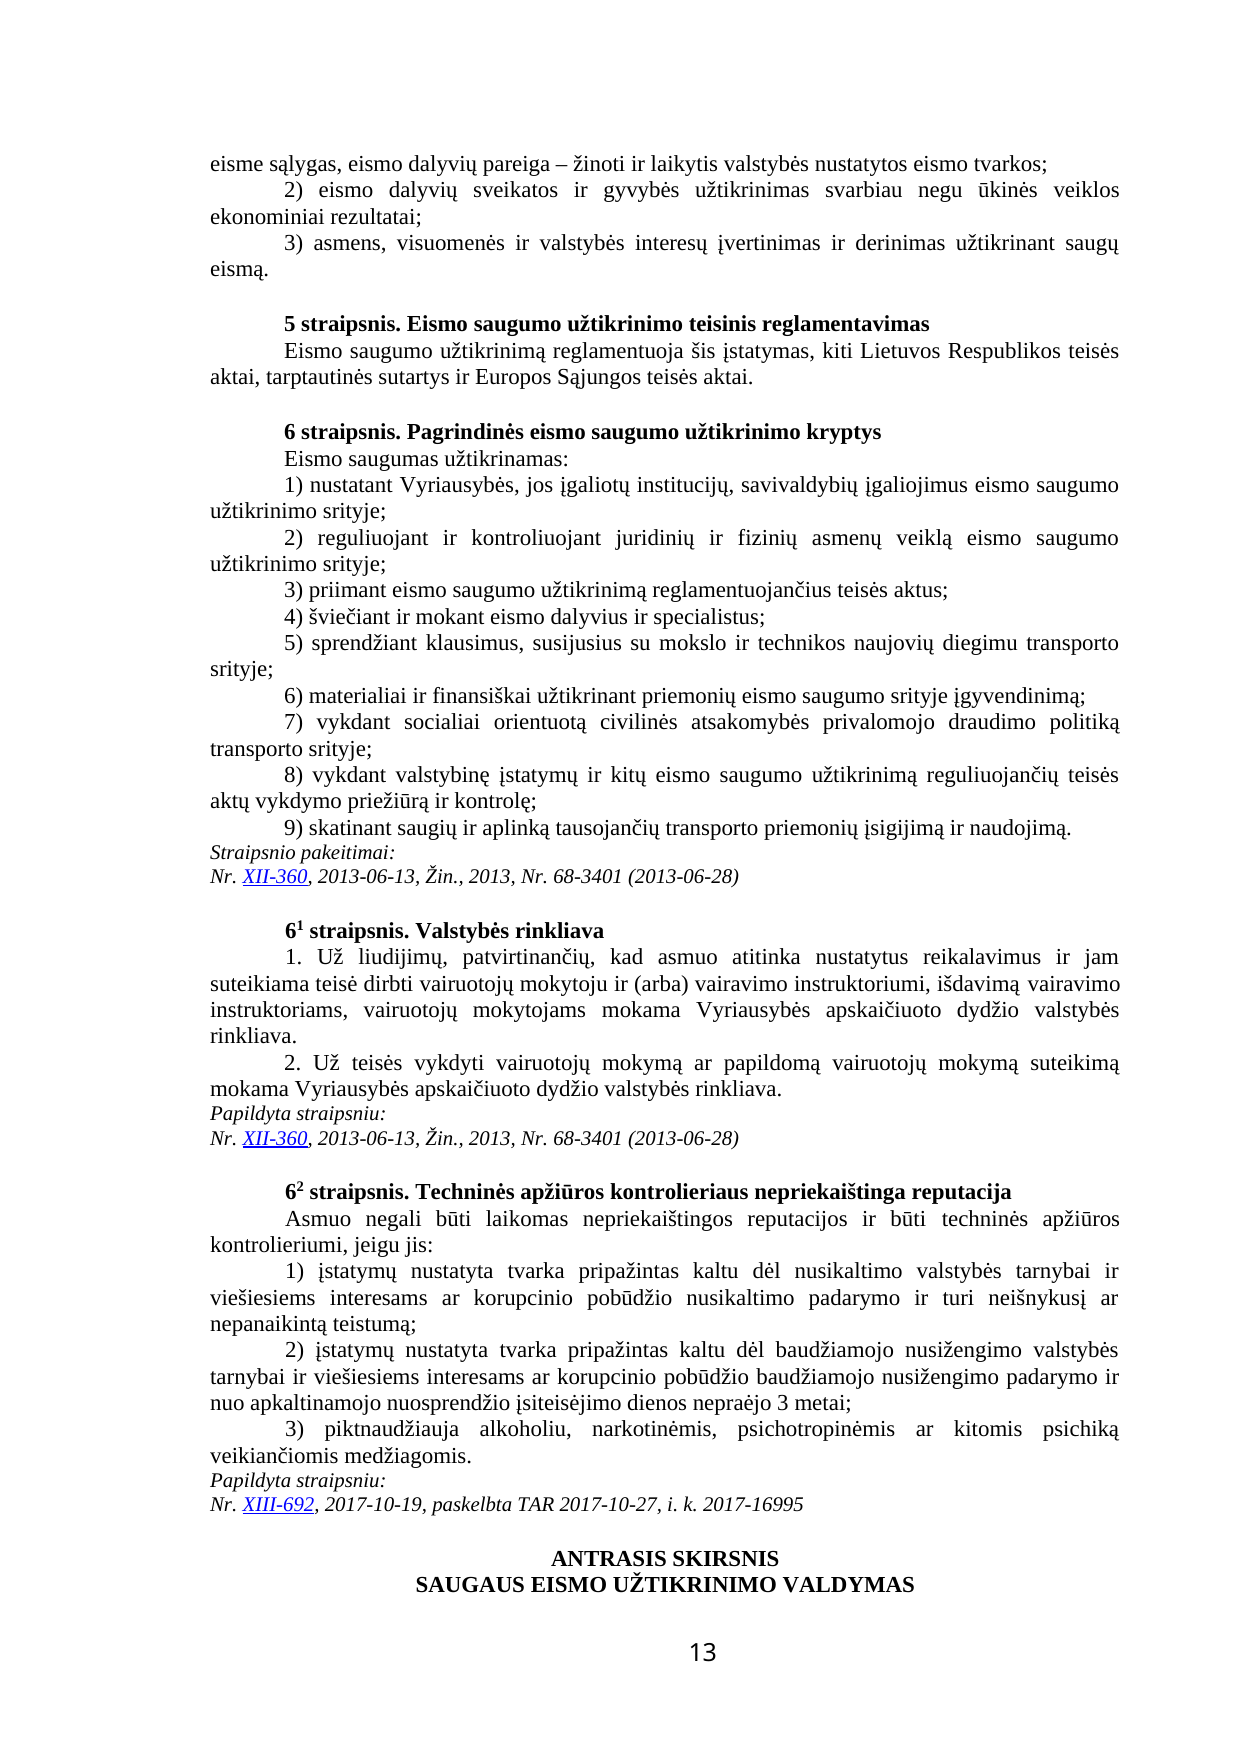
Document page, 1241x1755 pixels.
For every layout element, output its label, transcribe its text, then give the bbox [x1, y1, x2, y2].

text 3) piktnaudžiauja alkoholiu, narkotinėmis, psichotropinėmis ar kitomis psichiką veikiančiomis medžiagomis. [210, 1415, 1120, 1468]
text 61 straipsnis. Valstybės rinkliava [210, 917, 1120, 943]
text Asmuo negali būti laikomas nepriekaištingos reputacijos ir būti techninės apžiūros kontrolieriumi, jeigu jis: [210, 1204, 1120, 1257]
text 62 straipsnis. Techninės apžiūros kontrolieriaus nepriekaištinga reputacija [210, 1178, 1120, 1204]
text 3) priimant eismo saugumo užtikrinimą reglamentuojančius teisės aktus; [210, 576, 1120, 603]
text 5 straipsnis. Eismo saugumo užtikrinimo teisinis reglamentavimas [210, 311, 1120, 337]
text Nr. XIII-692, 2017-10-19, paskelbta TAR 2017-10-27, i. k. 2017-16995 [210, 1492, 1120, 1516]
text 2. Už teisės vykdyti vairuotojų mokymą ar papildomą vairuotojų mokymą suteikimą mokama Vyriausybės apskaičiuoto dydžio valstybės rinkliava. [210, 1049, 1120, 1101]
text Eismo saugumas užtikrinamas: [210, 445, 1120, 471]
text 2) reguliuojant ir kontroliuojant juridinių ir fizinių asmenų veiklą eismo saugumo užtikrinimo srityje; [210, 524, 1120, 576]
text Papildyta straipsniu: [210, 1101, 1120, 1125]
text 2) įstatymų nustatyta tvarka pripažintas kaltu dėl baudžiamojo nusižengimo valstybės tarnybai ir viešiesiems interesams ar korupcinio pobūdžio baudžiamojo nusižengimo padarymo ir nuo apkaltinamojo nuosprendžio įsiteisėjimo dienos nepraėjo 3 metai; [210, 1336, 1120, 1415]
text 1) įstatymų nustatyta tvarka pripažintas kaltu dėl nusikaltimo valstybės tarnybai ir viešiesiems interesams ar korupcinio pobūdžio nusikaltimo padarymo ir turi neišnykusį ar nepanaikintą teistumą; [210, 1257, 1120, 1336]
text Papildyta straipsniu: [210, 1468, 1120, 1492]
text Straipsnio pakeitimai: [210, 840, 1120, 864]
text eisme sąlygas, eismo dalyvių pareiga – žinoti ir laikytis valstybės nustatytos eismo tvarkos; [210, 150, 1120, 176]
text 3) asmens, visuomenės ir valstybės interesų įvertinimas ir derinimas užtikrinant saugų eismą. [210, 229, 1120, 282]
text 1) nustatant Vyriausybės, jos įgaliotų institucijų, savivaldybių įgaliojimus eismo saugumo užtikrinimo srityje; [210, 471, 1120, 524]
text 8) vykdant valstybinę įstatymų ir kitų eismo saugumo užtikrinimą reguliuojančių teisės aktų vykdymo priežiūrą ir kontrolę; [210, 761, 1120, 814]
text 7) vykdant socialiai orientuotą civilinės atsakomybės privalomojo draudimo politiką transporto srityje; [210, 708, 1120, 761]
text 6 straipsnis. Pagrindinės eismo saugumo užtikrinimo kryptys [210, 418, 1120, 445]
text Nr. XII-360, 2013-06-13, Žin., 2013, Nr. 68-3401 (2013-06-28) [210, 1125, 1120, 1149]
text Eismo saugumo užtikrinimą reglamentuoja šis įstatymas, kiti Lietuvos Respublikos teisės aktai, tarptautinės sutartys ir Europos Sąjungos teisės aktai. [210, 337, 1120, 389]
text SAUGAUS EISMO UŽTIKRINIMO VALDYMAS [210, 1571, 1120, 1598]
text 5) sprendžiant klausimus, susijusius su mokslo ir technikos naujovių diegimu transporto srityje; [210, 629, 1120, 682]
text 6) materialiai ir finansiškai užtikrinant priemonių eismo saugumo srityje įgyvendinimą; [210, 682, 1120, 708]
text 2) eismo dalyvių sveikatos ir gyvybės užtikrinimas svarbiau negu ūkinės veiklos ekonominiai rezultatai; [210, 176, 1120, 229]
text Nr. XII-360, 2013-06-13, Žin., 2013, Nr. 68-3401 (2013-06-28) [210, 864, 1120, 888]
text 1. Už liudijimų, patvirtinančių, kad asmuo atitinka nustatytus reikalavimus ir jam suteikiama teisė dirbti vairuotojų mokytoju ir (arba) vairavimo instruktoriumi, išdavimą vairavimo instruktoriams, vairuotojų mokytojams mokama Vyriausybės apskaičiuoto dydžio valstybės rinkliava. [210, 943, 1120, 1049]
text 9) skatinant saugių ir aplinką tausojančių transporto priemonių įsigijimą ir naudojimą. [210, 814, 1120, 840]
text 4) šviečiant ir mokant eismo dalyvius ir specialistus; [210, 603, 1120, 629]
text ANTRASIS SKIRSNIS [210, 1545, 1120, 1571]
